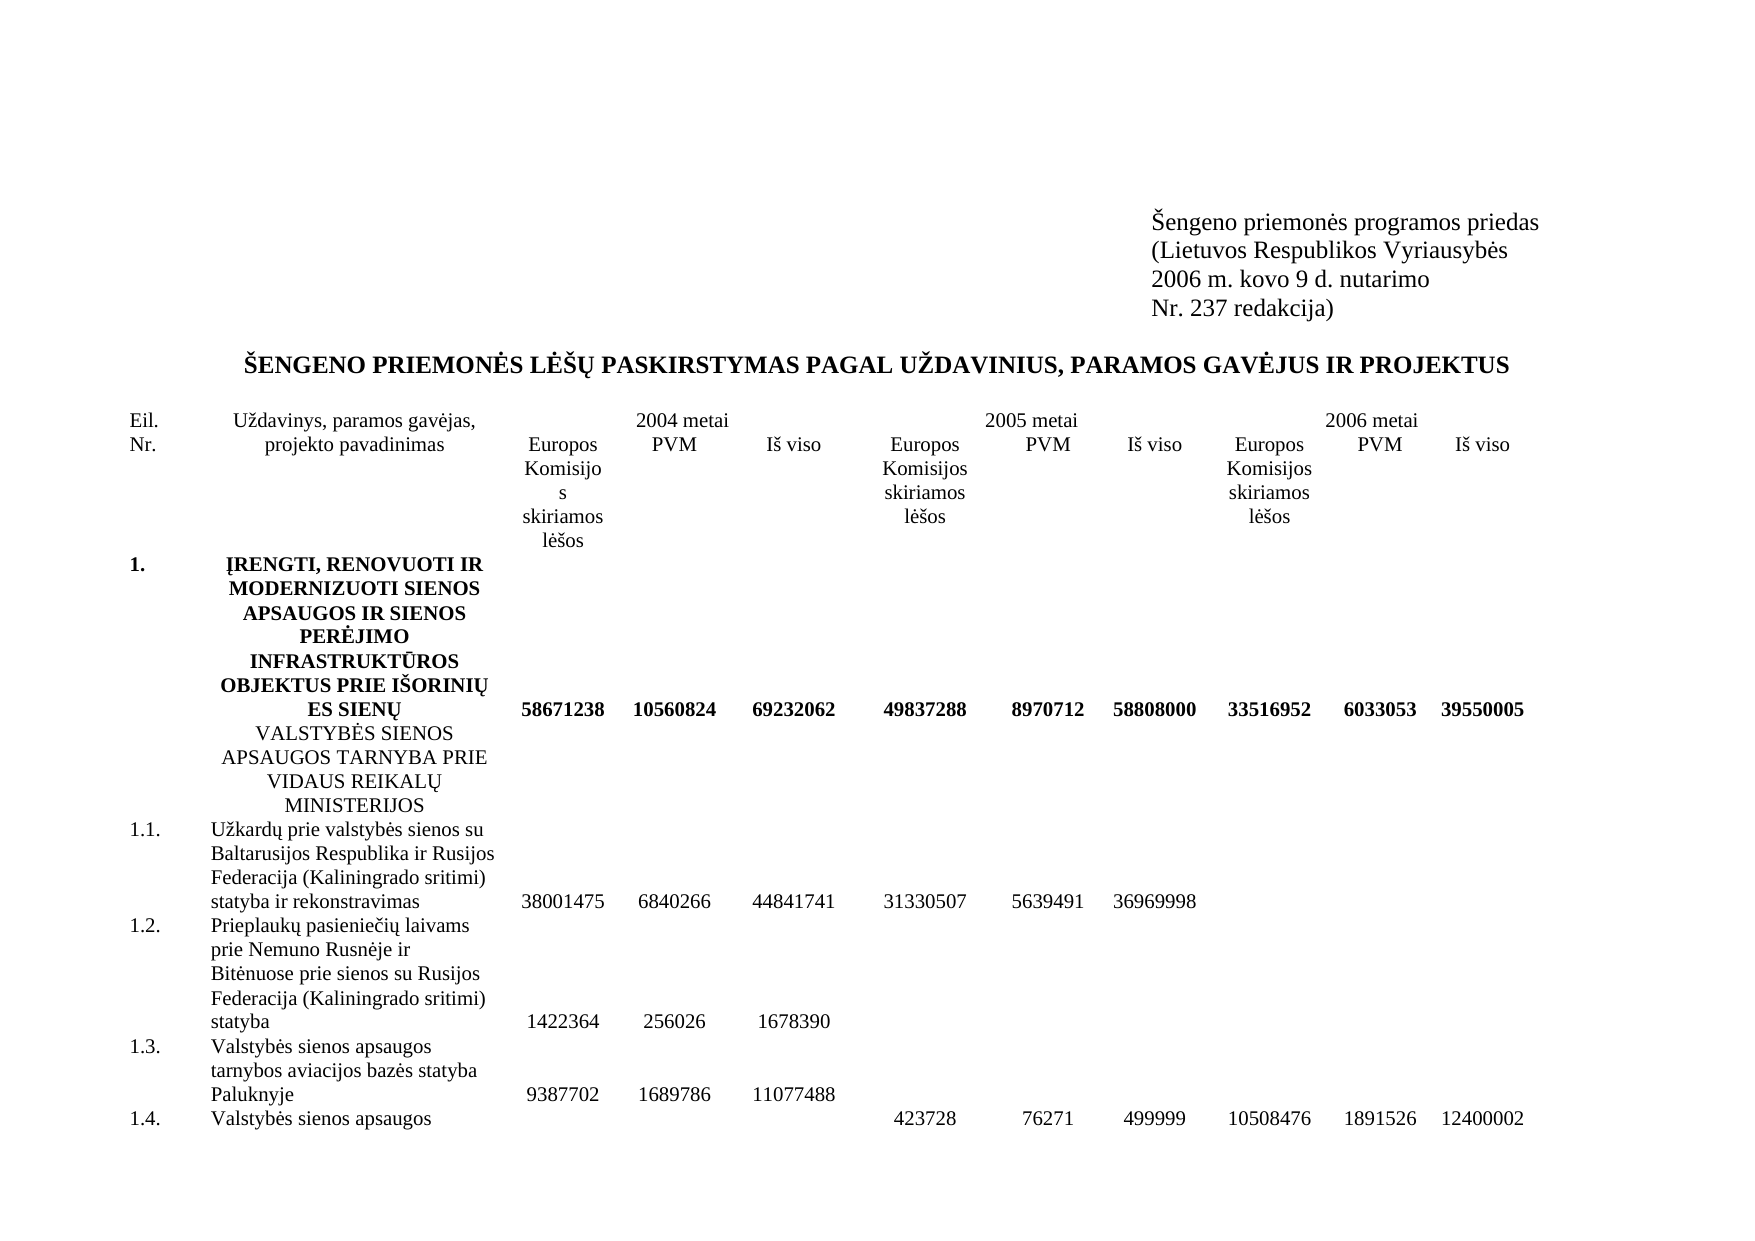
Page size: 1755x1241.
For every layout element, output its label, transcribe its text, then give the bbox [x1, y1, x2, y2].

text Šengeno priemonės programos priedas [118, 207, 1636, 235]
table_cell 58808000 [1101, 552, 1208, 721]
table_cell 256026 [616, 913, 732, 1033]
text (Lietuvos Respublikos Vyriausybės [118, 235, 1636, 264]
table_header 2005 metai [855, 408, 1208, 432]
table_cell [995, 721, 1101, 817]
table_cell [616, 721, 732, 817]
table_cell 12400002 [1429, 1106, 1536, 1130]
table_cell [732, 1106, 855, 1130]
table_cell 31330507 [855, 817, 994, 913]
text Nr. 237 redakcija) [118, 293, 1636, 322]
table_cell Užkardų prie valstybės sienos su Baltarusijos Respublika ir Rusijos Federacija (Kaliningrado sritimi) statyba ir rekonstravimas [199, 817, 509, 913]
table_cell 1.4. [118, 1106, 199, 1130]
table_cell [1331, 1034, 1429, 1106]
table_cell Iš viso [1429, 432, 1536, 552]
table_cell 10560824 [616, 552, 732, 721]
table_cell Iš viso [732, 432, 855, 552]
table_cell [732, 721, 855, 817]
table_cell 10508476 [1208, 1106, 1331, 1130]
table_cell 9387702 [509, 1034, 616, 1106]
table_cell 49837288 [855, 552, 994, 721]
table_cell Valstybės sienos apsaugos [199, 1106, 509, 1130]
table_header 2004 metai [509, 408, 855, 432]
table_cell [1208, 817, 1331, 913]
table_cell [995, 1034, 1101, 1106]
table_cell [995, 913, 1101, 1033]
table_cell 1.3. [118, 1034, 199, 1106]
table_cell 69232062 [732, 552, 855, 721]
table_cell [1331, 817, 1429, 913]
table_cell [1101, 1034, 1208, 1106]
table_cell [1331, 913, 1429, 1033]
table_cell 499999 [1101, 1106, 1208, 1130]
table_cell [1101, 721, 1208, 817]
table_cell [509, 1106, 616, 1130]
table_cell [1208, 913, 1331, 1033]
table_cell Iš viso [1101, 432, 1208, 552]
table_cell 1.1. [118, 817, 199, 913]
table_cell 8970712 [995, 552, 1101, 721]
table_cell [855, 913, 994, 1033]
table_cell [1429, 817, 1536, 913]
table_cell 11077488 [732, 1034, 855, 1106]
table_cell 423728 [855, 1106, 994, 1130]
table_cell [1429, 1034, 1536, 1106]
table_cell PVM [995, 432, 1101, 552]
table_cell [1208, 721, 1331, 817]
table_cell Europos Komisijos skiriamos lėšos [1208, 432, 1331, 552]
table_cell [1101, 913, 1208, 1033]
table_cell Valstybės sienos apsaugos tarnybos aviacijos bazės statyba Paluknyje [199, 1034, 509, 1106]
table_cell [1208, 1034, 1331, 1106]
table_cell 1891526 [1331, 1106, 1429, 1130]
text 2006 m. kovo 9 d. nutarimo [118, 264, 1636, 293]
table_cell VALSTYBĖS SIENOS APSAUGOS TARNYBA PRIE VIDAUS REIKALŲ MINISTERIJOS [199, 721, 509, 817]
table_cell [616, 1106, 732, 1130]
table_cell [1429, 913, 1536, 1033]
table_cell 5639491 [995, 817, 1101, 913]
table_header 2006 metai [1208, 408, 1536, 432]
table_cell 33516952 [1208, 552, 1331, 721]
table_cell 36969998 [1101, 817, 1208, 913]
table_cell Europos Komisijos skiriamos lėšos [855, 432, 994, 552]
table_cell 58671238 [509, 552, 616, 721]
table_cell PVM [1331, 432, 1429, 552]
table_header Uždavinys, paramos gavėjas, projekto pavadinimas [199, 408, 509, 552]
table_cell 6840266 [616, 817, 732, 913]
table_cell [855, 721, 994, 817]
table_cell 1. [118, 552, 199, 721]
table_cell [855, 1034, 994, 1106]
table_cell [118, 721, 199, 817]
table_cell 1689786 [616, 1034, 732, 1106]
table_cell [1331, 721, 1429, 817]
table_cell 6033053 [1331, 552, 1429, 721]
table_cell [509, 721, 616, 817]
table_cell 1422364 [509, 913, 616, 1033]
table_cell 1.2. [118, 913, 199, 1033]
table_cell PVM [616, 432, 732, 552]
table_cell 76271 [995, 1106, 1101, 1130]
table_cell Europos Komisijos skiriamos lėšos [509, 432, 616, 552]
table_cell 1678390 [732, 913, 855, 1033]
table_cell 38001475 [509, 817, 616, 913]
table_cell 39550005 [1429, 552, 1536, 721]
table_cell Prieplaukų pasieniečių laivams prie Nemuno Rusnėje ir Bitėnuose prie sienos su Rusijos Federacija (Kaliningrado sritimi) statyba [199, 913, 509, 1033]
table_cell [1429, 721, 1536, 817]
table_header Eil. Nr. [118, 408, 199, 552]
table_cell 44841741 [732, 817, 855, 913]
text ŠENGENO PRIEMONĖS LĖŠŲ PASKIRSTYMAS PAGAL UŽDAVINIUS, PARAMOS GAVĖJUS IR PROJEKTUS [118, 350, 1636, 379]
table_cell ĮRENGTI, RENOVUOTI IR MODERNIZUOTI SIENOS APSAUGOS IR SIENOS PERĖJIMO INFRASTRUKTŪROS OBJEKTUS PRIE IŠORINIŲ ES SIENŲ [199, 552, 509, 721]
